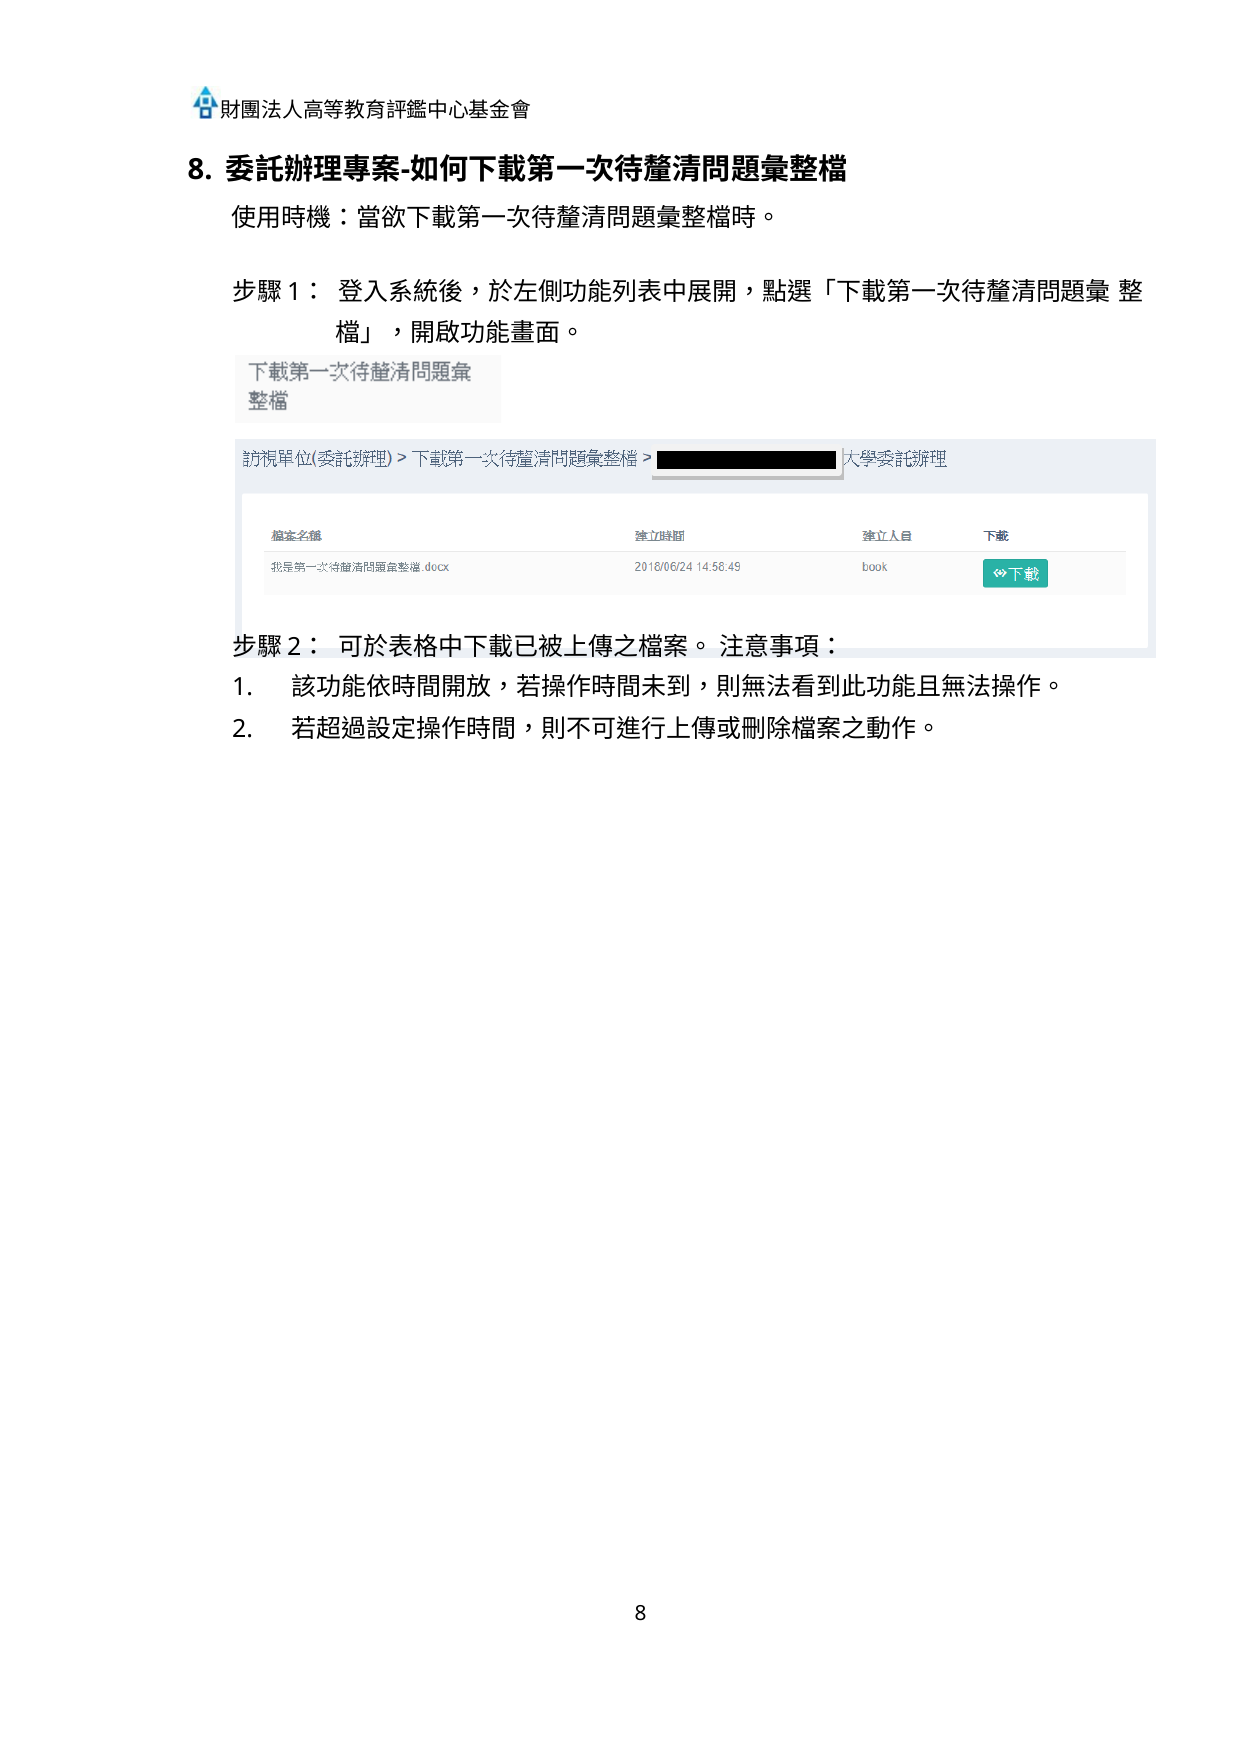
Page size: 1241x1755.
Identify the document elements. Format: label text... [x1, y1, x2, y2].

subtitle 8. 委託辦理專案-如何下載第一次待釐清問題彙整檔 [187, 147, 1168, 188]
text 2. 若超過設定操作時間，則不可進行上傳或刪除檔案之動作。 [232, 704, 1168, 746]
text 使用時機：當欲下載第一次待釐清問題彙整檔時。 [232, 197, 1168, 234]
text 財團法人高等教育評鑑中心基金會 [220, 91, 1168, 124]
text 1. 該功能依時間開放，若操作時間未到，則無法看到此功能且無法操作。 [232, 663, 1168, 704]
text 步驟2： 可於表格中下載已被上傳之檔案。 注意事項： [232, 579, 834, 663]
text 步驟1： 登入系統後，於左側功能列表中展開，點選「下載第一次待釐清問題彙 整檔」，開啟功能畫面。 [232, 267, 1168, 350]
